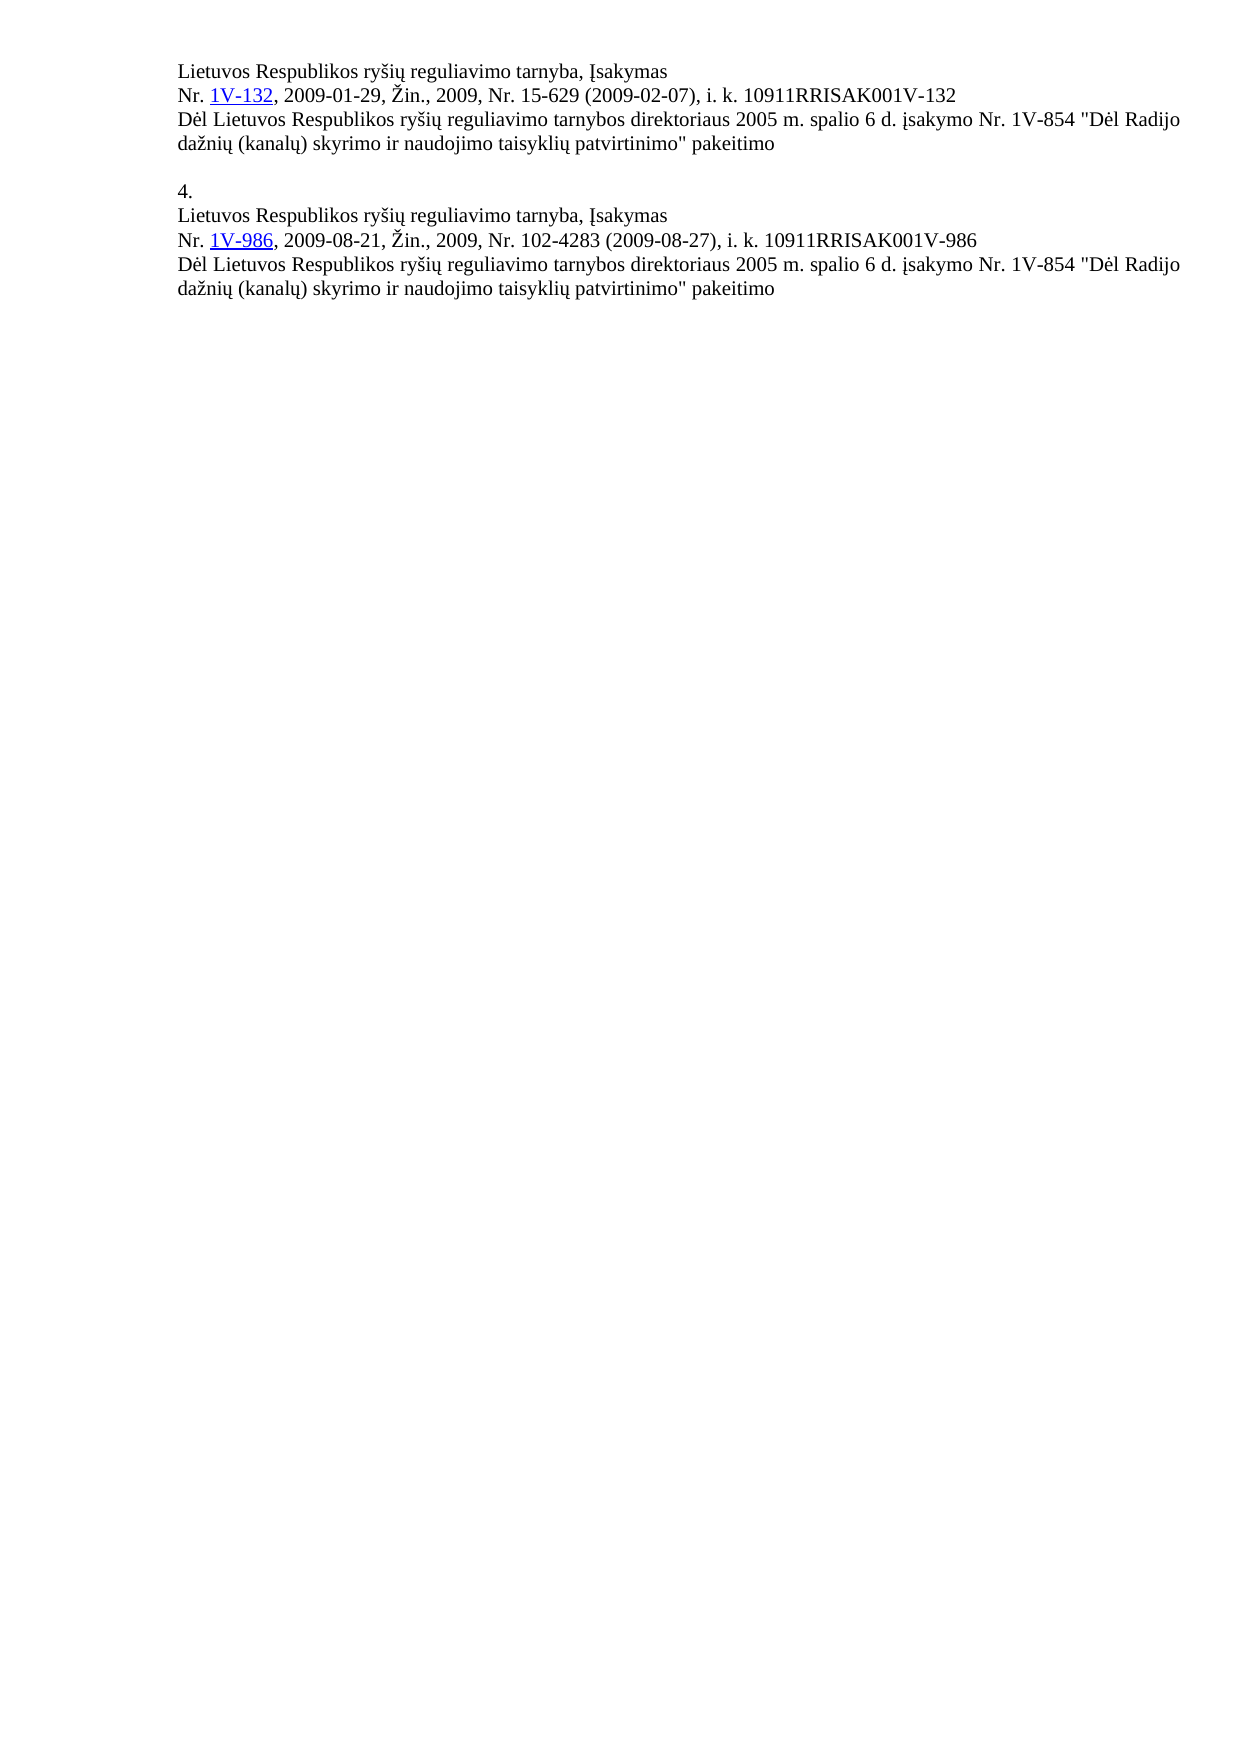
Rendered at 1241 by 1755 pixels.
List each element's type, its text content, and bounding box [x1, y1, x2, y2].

text 4. [177, 179, 1181, 203]
text Nr. 1V-986, 2009-08-21, Žin., 2009, Nr. 102-4283 (2009-08-27), i. k. 10911RRISAK001V-986 [177, 227, 1181, 252]
text Lietuvos Respublikos ryšių reguliavimo tarnyba, Įsakymas [177, 203, 1181, 227]
text Dėl Lietuvos Respublikos ryšių reguliavimo tarnybos direktoriaus 2005 m. spalio 6 d. įsakymo Nr. 1V-854 "Dėl Radijo dažnių (kanalų) skyrimo ir naudojimo taisyklių patvirtinimo" pakeitimo [177, 107, 1181, 155]
text Nr. 1V-132, 2009-01-29, Žin., 2009, Nr. 15-629 (2009-02-07), i. k. 10911RRISAK001V-132 [177, 83, 1181, 107]
text Lietuvos Respublikos ryšių reguliavimo tarnyba, Įsakymas [177, 59, 1181, 83]
text Dėl Lietuvos Respublikos ryšių reguliavimo tarnybos direktoriaus 2005 m. spalio 6 d. įsakymo Nr. 1V-854 "Dėl Radijo dažnių (kanalų) skyrimo ir naudojimo taisyklių patvirtinimo" pakeitimo [177, 252, 1181, 300]
